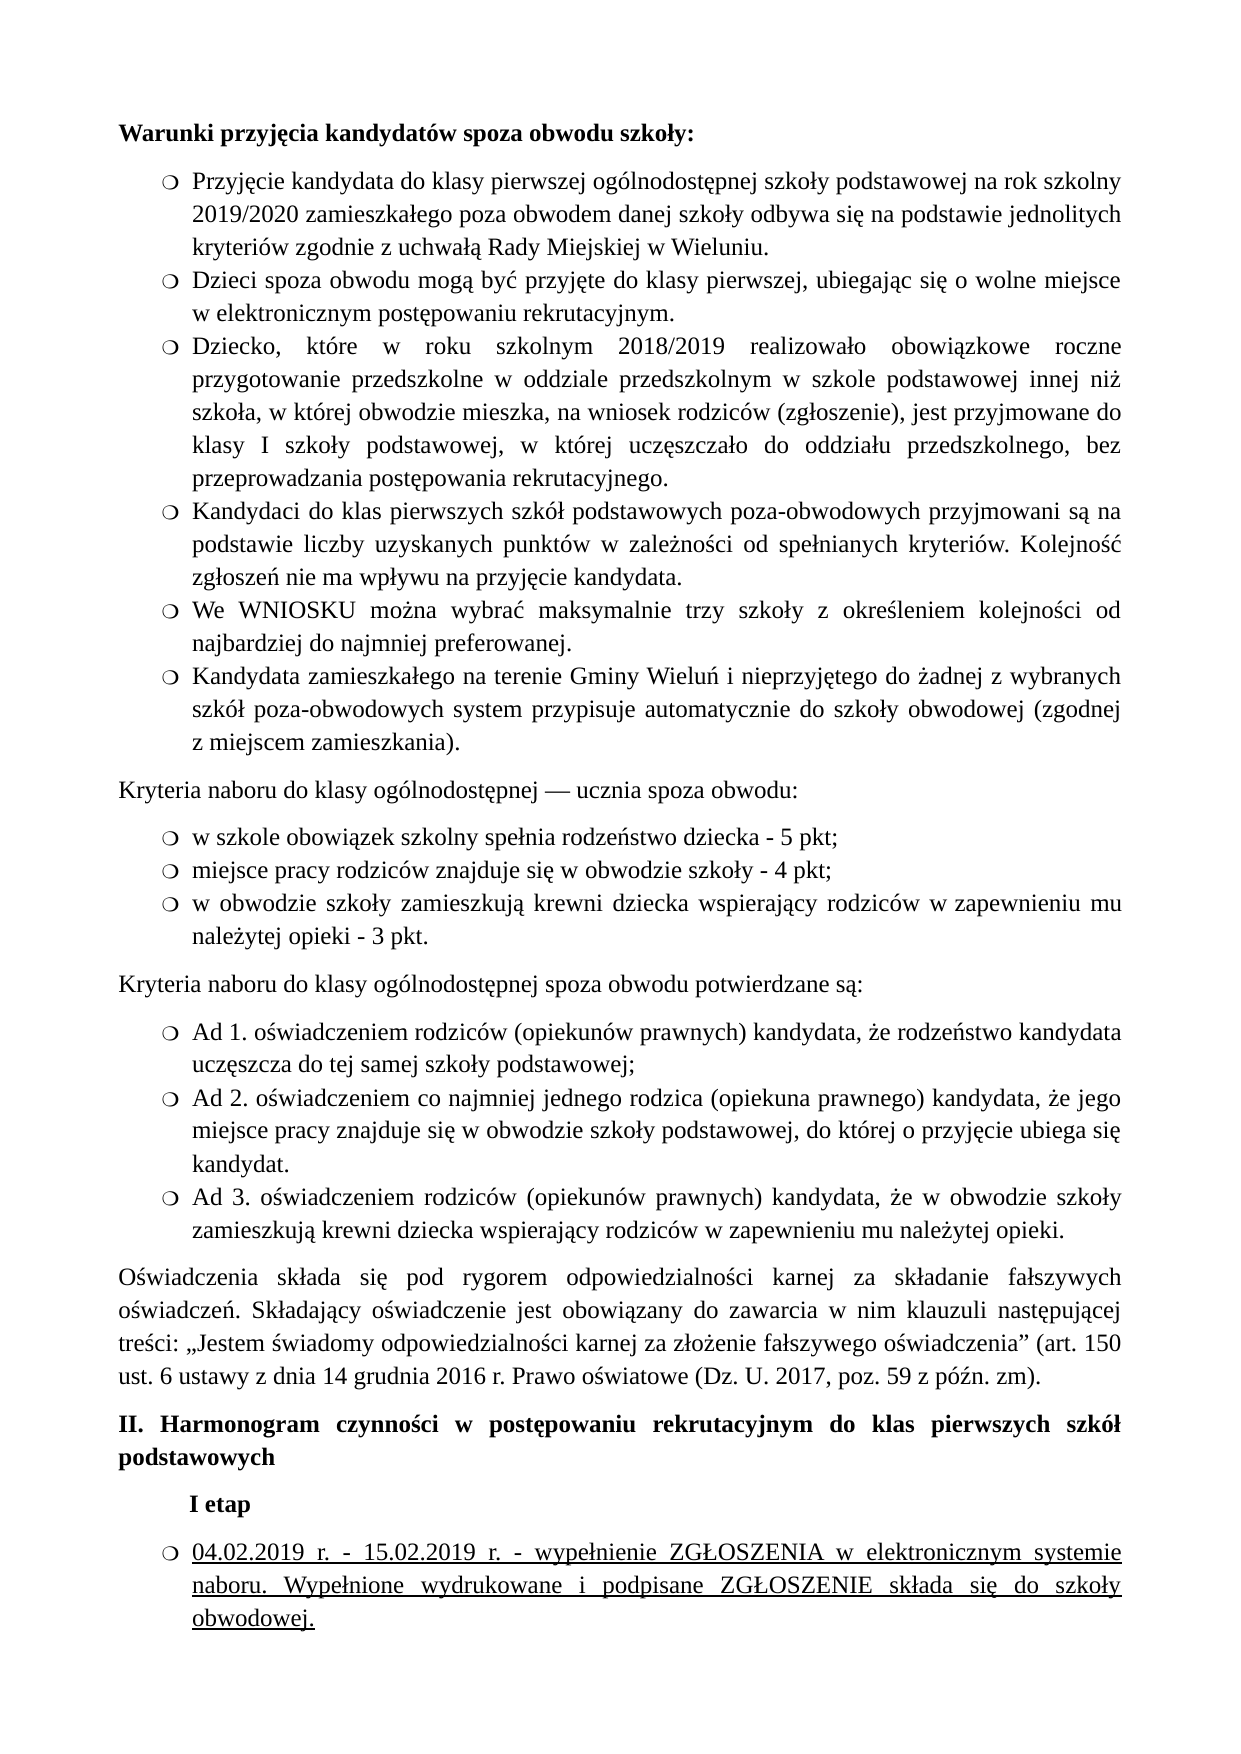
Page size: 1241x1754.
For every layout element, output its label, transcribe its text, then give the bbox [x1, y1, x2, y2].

text Kryteria naboru do klasy ogólnodostępnej spoza obwodu potwierdzane są: [118, 969, 1122, 998]
list Kandydaci do klas pierwszych szkół podstawowych poza-obwodowych przyjmowani są na podstawie liczby uzyskanych punktów w zależności od spełnianych kryteriów. Kolejność zgłoszeń nie ma wpływu na przyjęcie kandydata. [162, 496, 1122, 591]
list Przyjęcie kandydata do klasy pierwszej ogólnodostępnej szkoły podstawowej na rok szkolny 2019/2020 zamieszkałego poza obwodem danej szkoły odbywa się na podstawie jednolitych kryteriów zgodnie z uchwałą Rady Miejskiej w Wieluniu. [162, 166, 1122, 261]
list Dzieci spoza obwodu mogą być przyjęte do klasy pierwszej, ubiegając się o wolne miejsce w elektronicznym postępowaniu rekrutacyjnym. [162, 265, 1122, 327]
text Kryteria naboru do klasy ogólnodostępnej — ucznia spoza obwodu: [118, 775, 1122, 803]
list w obwodzie szkoły zamieszkują krewni dziecka wspierający rodziców w zapewnieniu mu należytej opieki - 3 pkt. [162, 888, 1122, 950]
text II. Harmonogram czynności w postępowaniu rekrutacyjnym do klas pierwszych szkół podstawowych [118, 1409, 1122, 1471]
text I etap [189, 1489, 1122, 1518]
list We WNIOSKU można wybrać maksymalnie trzy szkoły z określeniem kolejności od najbardziej do najmniej preferowanej. [162, 595, 1122, 657]
list Kandydata zamieszkałego na terenie Gminy Wieluń i nieprzyjętego do żadnej z wybranych szkół poza-obwodowych system przypisuje automatycznie do szkoły obwodowej (zgodnej z miejscem zamieszkania). [162, 661, 1122, 756]
list w szkole obowiązek szkolny spełnia rodzeństwo dziecka - 5 pkt; [162, 822, 1122, 851]
text Oświadczenia składa się pod rygorem odpowiedzialności karnej za składanie fałszywych oświadczeń. Składający oświadczenie jest obowiązany do zawarcia w nim klauzuli następującej treści: „Jestem świadomy odpowiedzialności karnej za złożenie fałszywego oświadczenia” (art. 150 ust. 6 ustawy z dnia 14 grudnia 2016 r. Prawo oświatowe (Dz. U. 2017, poz. 59 z późn. zm). [118, 1262, 1122, 1390]
list Dziecko, które w roku szkolnym 2018/2019 realizowało obowiązkowe roczne przygotowanie przedszkolne w oddziale przedszkolnym w szkole podstawowej innej niż szkoła, w której obwodzie mieszka, na wniosek rodziców (zgłoszenie), jest przyjmowane do klasy I szkoły podstawowej, w której uczęszczało do oddziału przedszkolnego, bez przeprowadzania postępowania rekrutacyjnego. [162, 331, 1122, 492]
list Ad 2. oświadczeniem co najmniej jednego rodzica (opiekuna prawnego) kandydata, że jego miejsce pracy znajduje się w obwodzie szkoły podstawowej, do której o przyjęcie ubiega się kandydat. [162, 1083, 1122, 1177]
list miejsce pracy rodziców znajduje się w obwodzie szkoły - 4 pkt; [162, 855, 1122, 884]
list 04.02.2019 r. - 15.02.2019 r. - wypełnienie ZGŁOSZENIA w elektronicznym systemie naboru. Wypełnione wydrukowane i podpisane ZGŁOSZENIE składa się do szkoły obwodowej. [162, 1537, 1122, 1632]
list Ad 1. oświadczeniem rodziców (opiekunów prawnych) kandydata, że rodzeństwo kandydata uczęszcza do tej samej szkoły podstawowej; [162, 1017, 1122, 1078]
text Warunki przyjęcia kandydatów spoza obwodu szkoły: [118, 118, 1122, 147]
list Ad 3. oświadczeniem rodziców (opiekunów prawnych) kandydata, że w obwodzie szkoły zamieszkują krewni dziecka wspierający rodziców w zapewnieniu mu należytej opieki. [162, 1182, 1122, 1243]
